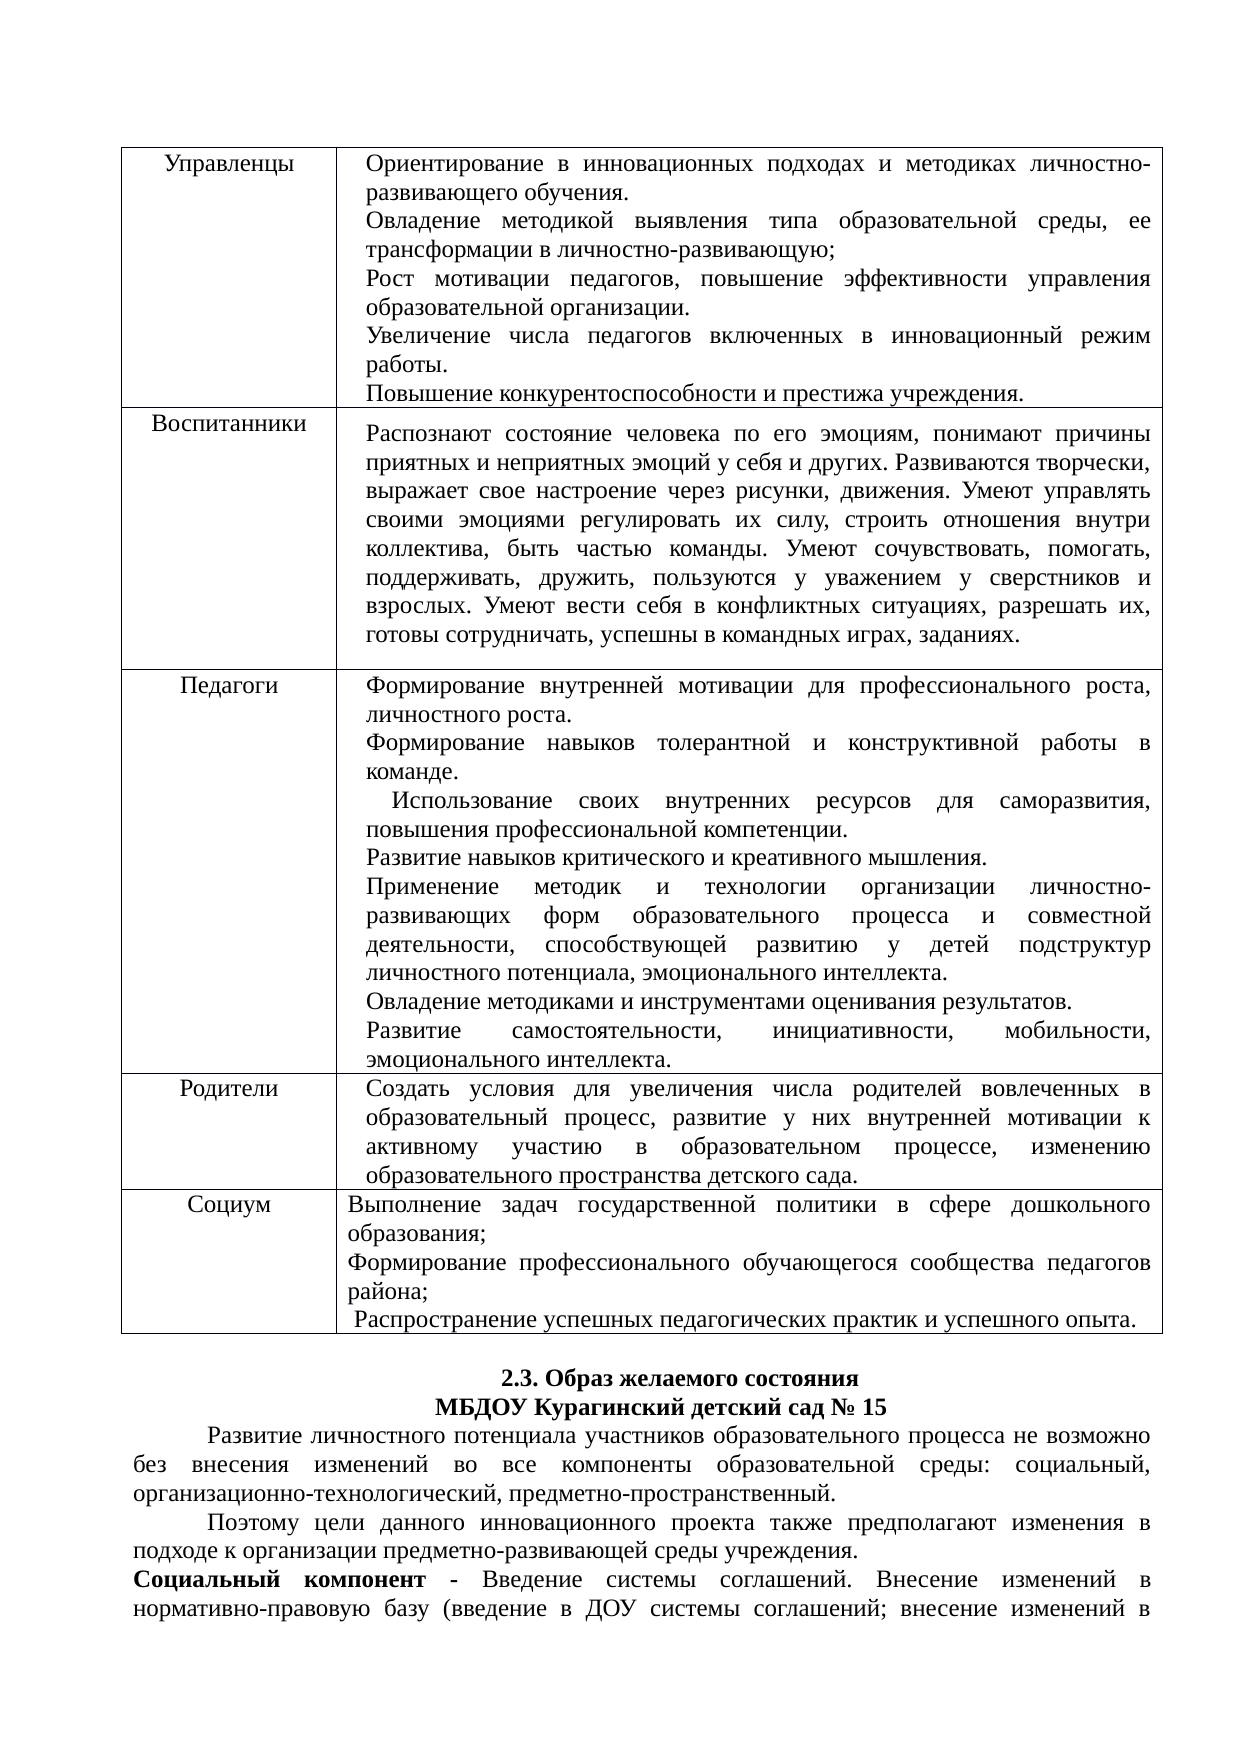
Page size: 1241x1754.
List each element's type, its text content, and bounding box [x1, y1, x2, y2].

text МБДОУ Курагинский детский сад № 15 [170, 1392, 1152, 1421]
table_cell Педагоги [122, 670, 336, 1072]
table_cell Создать условия для увеличения числа родителей вовлеченных в образовательный процесс, развитие у них внутренней мотивации к активному участию в образовательном процессе, изменению образовательного пространства детского сада. [337, 1074, 1162, 1188]
text Социальный компонент - Введение системы соглашений. Внесение изменений в нормативно-правовую базу (введение в ДОУ системы соглашений; внесение изменений в [133, 1564, 1152, 1622]
table_cell Распознают состояние человека по его эмоциям, понимают причины приятных и неприятных эмоций у себя и других. Развиваются творчески, выражает свое настроение через рисунки, движения. Умеют управлять своими эмоциями регулировать их силу, строить отношения внутри коллектива, быть частью команды. Умеют сочувствовать, помогать, поддерживать, дружить, пользуются у уважением у сверстников и взрослых. Умеют вести себя в конфликтных ситуациях, разрешать их, готовы сотрудничать, успешны в командных играх, заданиях. [337, 408, 1162, 669]
table_cell Выполнение задач государственной политики в сфере дошкольного образования; Формирование профессионального обучающегося сообщества педагогов района; Распространение успешных педагогических практик и успешного опыта. [337, 1190, 1162, 1333]
table_cell Воспитанники [122, 408, 336, 669]
table_cell Социум [122, 1190, 336, 1333]
text Поэтому цели данного инновационного проекта также предполагают изменения в подходе к организации предметно-развивающей среды учреждения. [133, 1507, 1152, 1564]
table_cell Родители [122, 1074, 336, 1188]
list Образ желаемого состояния [208, 1363, 1152, 1392]
table_cell Формирование внутренней мотивации для профессионального роста, личностного роста. Формирование навыков толерантной и конструктивной работы в команде. Использование своих внутренних ресурсов для саморазвития, повышения профессиональной компетенции. Развитие навыков критического и креативного мышления. Применение методик и технологии организации личностно-развивающих форм образовательного процесса и совместной деятельности, способствующей развитию у детей подструктур личностного потенциала, эмоционального интеллекта. Овладение методиками и инструментами оценивания результатов. Развитие самостоятельности, инициативности, мобильности, эмоционального интеллекта. [337, 670, 1162, 1072]
table_header Управленцы [122, 148, 336, 407]
text Развитие личностного потенциала участников образовательного процесса не возможно без внесения изменений во все компоненты образовательной среды: социальный, организационно-технологический, предметно-пространственный. [133, 1421, 1152, 1507]
table_header Ориентирование в инновационных подходах и методиках личностно-развивающего обучения. Овладение методикой выявления типа образовательной среды, ее трансформации в личностно-развивающую; Рост мотивации педагогов, повышение эффективности управления образовательной организации. Увеличение числа педагогов включенных в инновационный режим работы. Повышение конкурентоспособности и престижа учреждения. [337, 148, 1162, 407]
